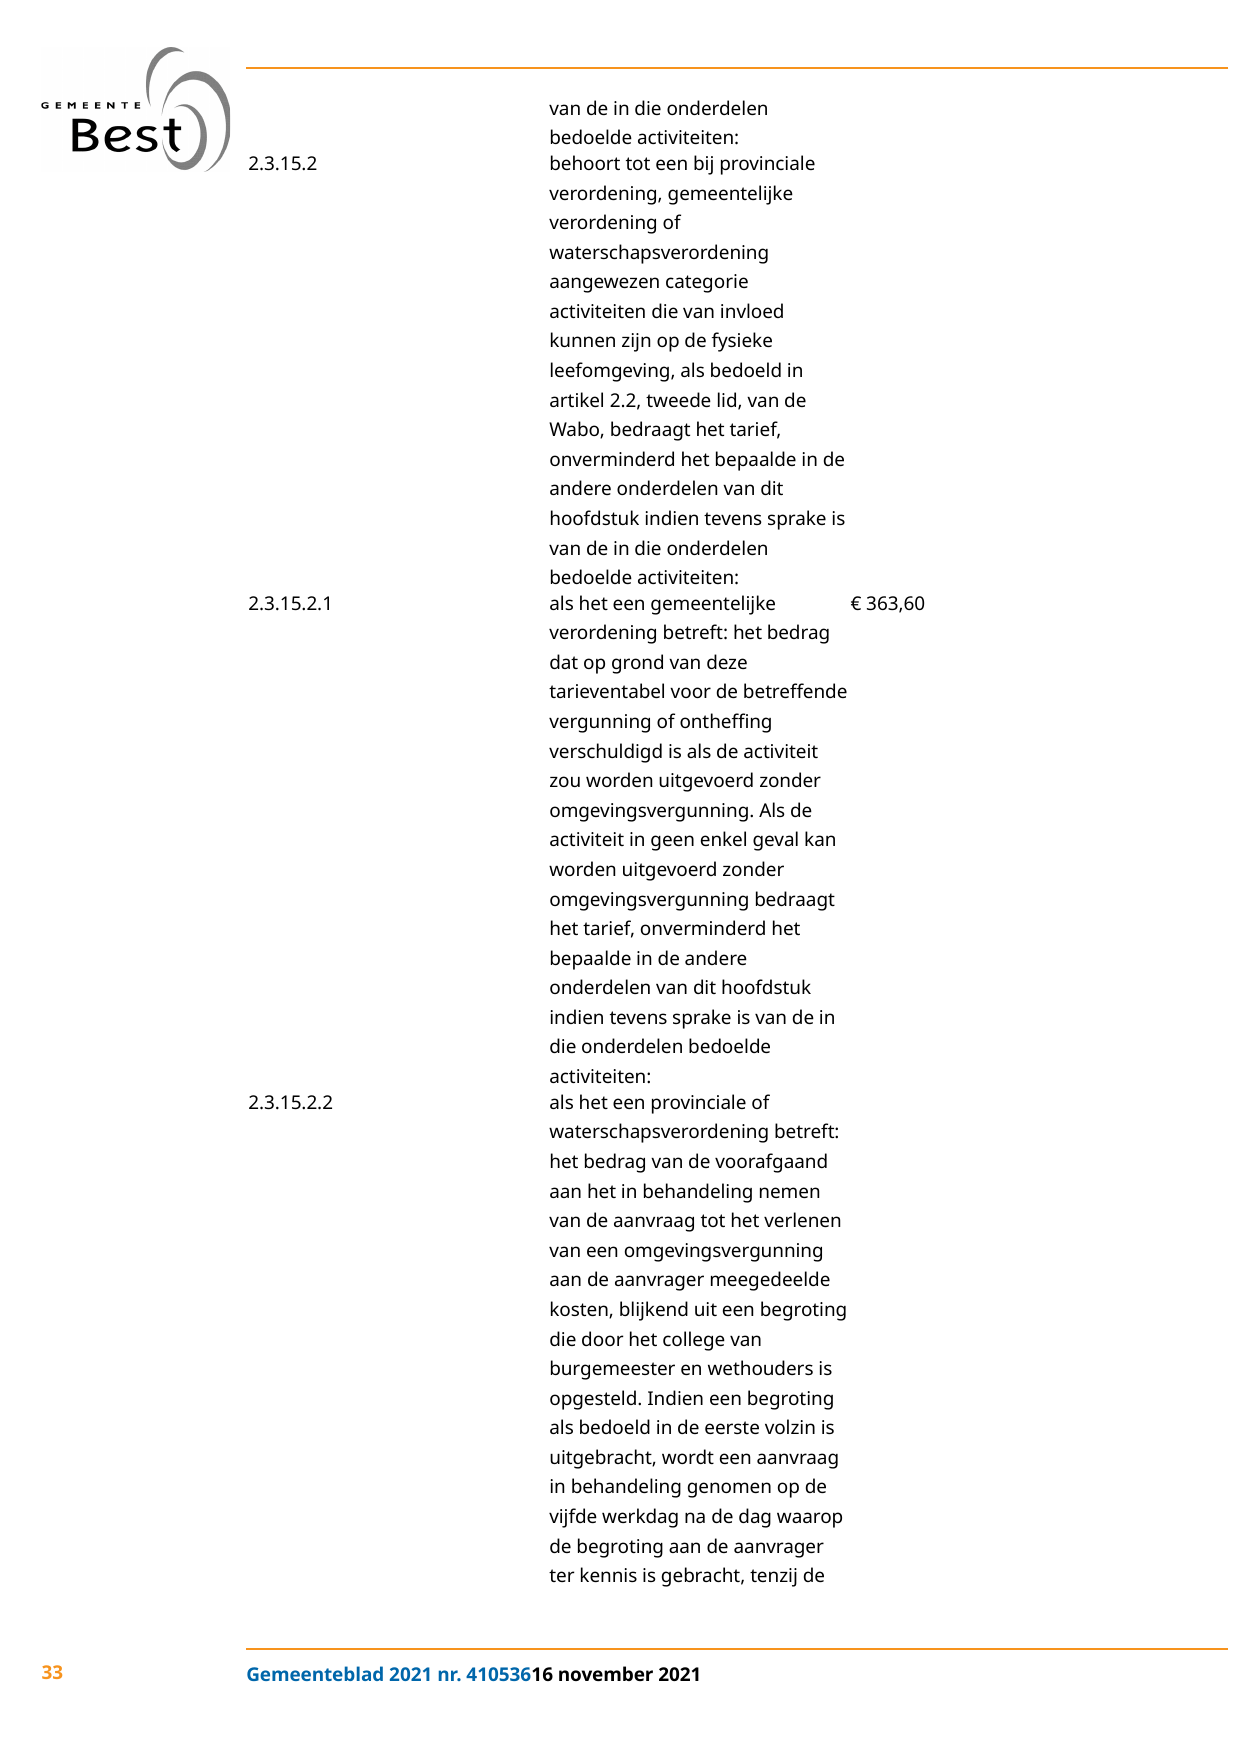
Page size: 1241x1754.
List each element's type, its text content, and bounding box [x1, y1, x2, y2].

table_cell 2.3.15.2 [248, 150, 549, 590]
table_cell van de in die onderdelen bedoelde activiteiten: [549, 95, 850, 150]
table_cell [850, 150, 1152, 590]
table_cell 2.3.15.2.2 [248, 1089, 549, 1588]
table_cell behoort tot een bij provinciale verordening, gemeentelijke verordening of waterschapsverordening aangewezen categorie activiteiten die van invloed kunnen zijn op de fysieke leefomgeving, als bedoeld in artikel 2.2, tweede lid, van de Wabo, bedraagt het tarief, onverminderd het bepaalde in de andere onderdelen van dit hoofdstuk indien tevens sprake is van de in die onderdelen bedoelde activiteiten: [549, 150, 850, 590]
table_cell [850, 1089, 1152, 1588]
table_cell [248, 95, 549, 150]
table_cell als het een gemeentelijke verordening betreft: het bedrag dat op grond van deze tarieventabel voor de betreffende vergunning of ontheffing verschuldigd is als de activiteit zou worden uitgevoerd zonder omgevingsvergunning. Als de activiteit in geen enkel geval kan worden uitgevoerd zonder omgevingsvergunning bedraagt het tarief, onverminderd het bepaalde in de andere onderdelen van dit hoofdstuk indien tevens sprake is van de in die onderdelen bedoelde activiteiten: [549, 590, 850, 1089]
table_cell als het een provinciale of waterschapsverordening betreft: het bedrag van de voorafgaand aan het in behandeling nemen van de aanvraag tot het verlenen van een omgevingsvergunning aan de aanvrager meegedeelde kosten, blijkend uit een begroting die door het college van burgemeester en wethouders is opgesteld. Indien een begroting als bedoeld in de eerste volzin is uitgebracht, wordt een aanvraag in behandeling genomen op de vijfde werkdag na de dag waarop de begroting aan de aanvrager ter kennis is gebracht, tenzij de [549, 1089, 850, 1588]
table_cell [850, 95, 1152, 150]
table_cell 2.3.15.2.1 [248, 590, 549, 1089]
picture [41, 47, 231, 172]
table_cell € 363,60 [850, 590, 1152, 1089]
